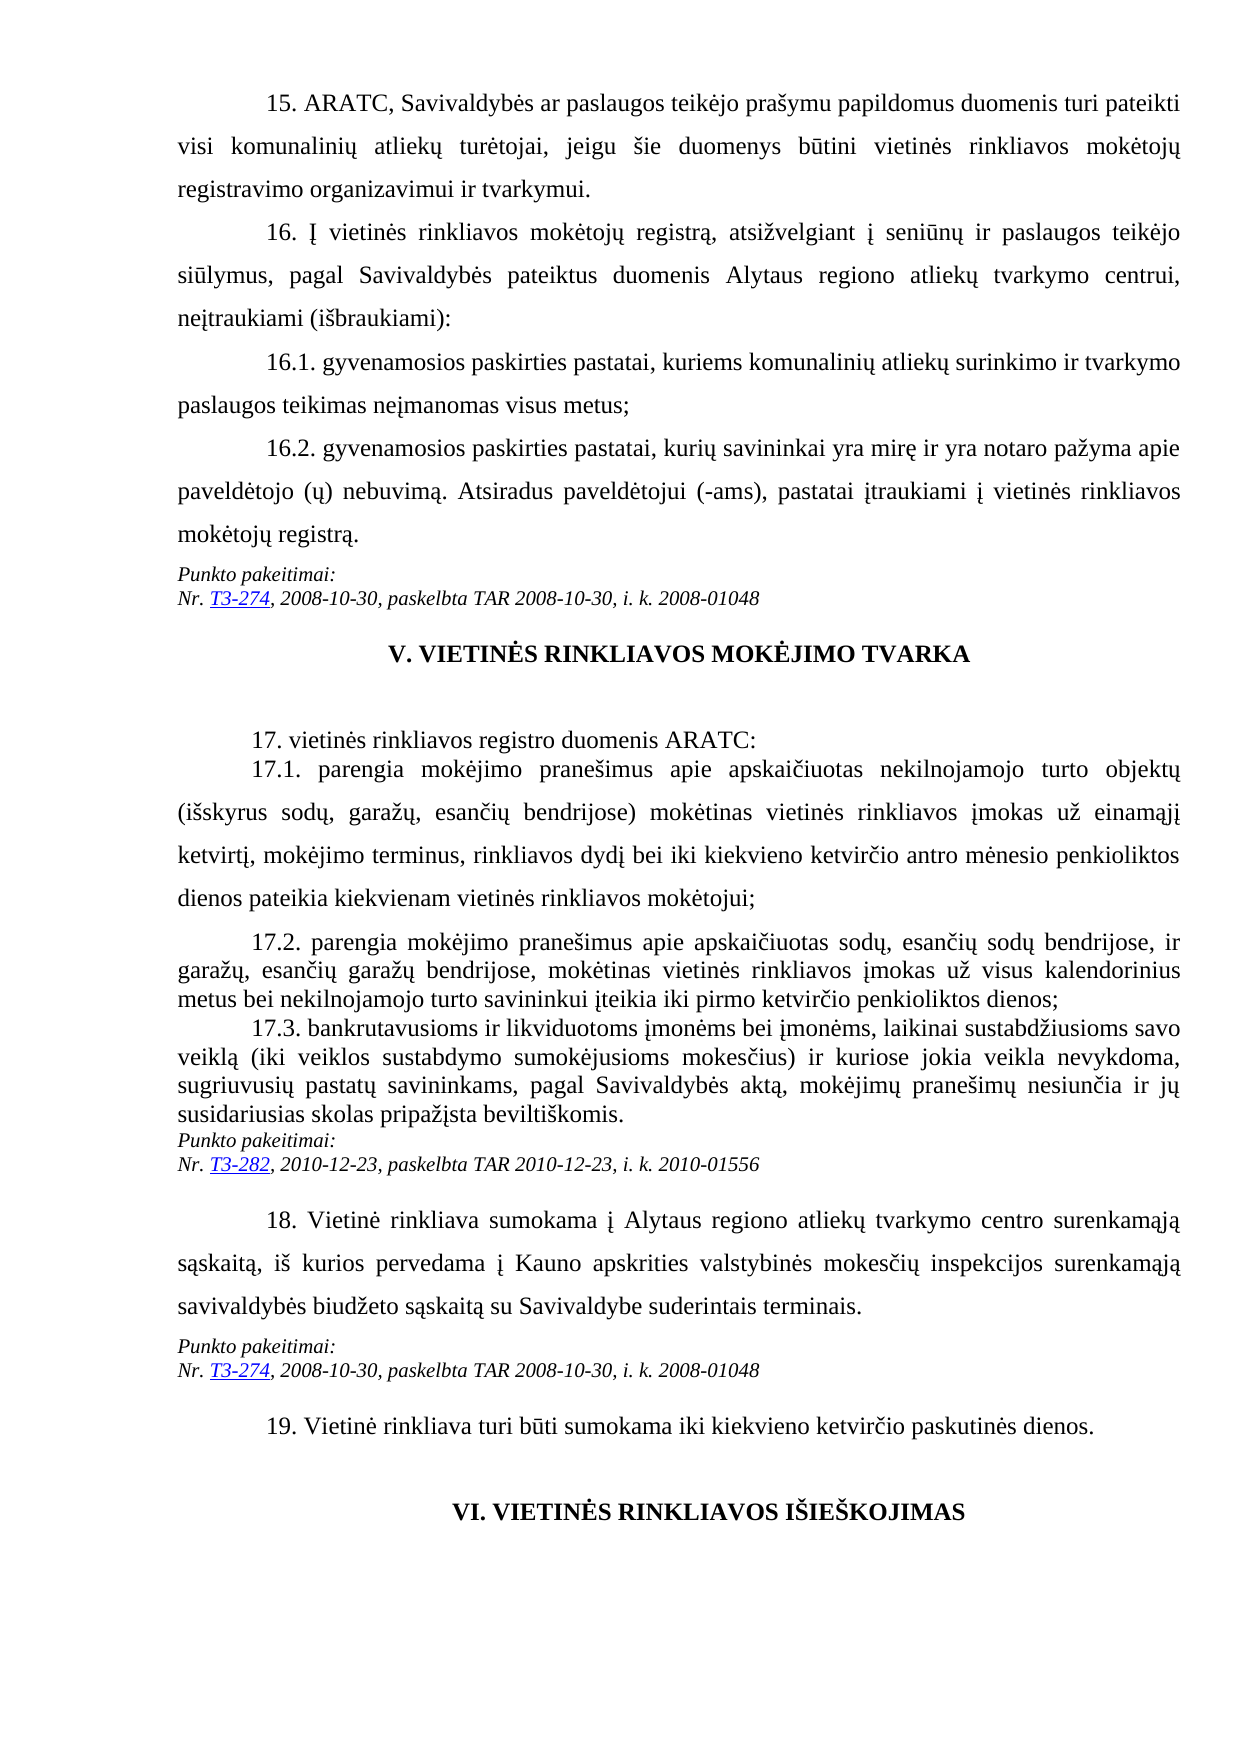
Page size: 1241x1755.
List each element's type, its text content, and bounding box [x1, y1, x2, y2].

text V. VIETINĖS RINKLIAVOS MOKĖJIMO TVARKA [177, 639, 1181, 668]
text 19. Vietinė rinkliava turi būti sumokama iki kiekvieno ketvirčio paskutinės dienos. [177, 1411, 1181, 1440]
text 17.1. parengia mokėjimo pranešimus apie apskaičiuotas nekilnojamojo turto objektų (išskyrus sodų, garažų, esančių bendrijose) mokėtinas vietinės rinkliavos įmokas už einamąjį ketvirtį, mokėjimo terminus, rinkliavos dydį bei iki kiekvieno ketvirčio antro mėnesio penkioliktos dienos pateikia kiekvienam vietinės rinkliavos mokėtojui; [177, 754, 1181, 912]
text 16. Į vietinės rinkliavos mokėtojų registrą, atsižvelgiant į seniūnų ir paslaugos teikėjo siūlymus, pagal Savivaldybės pateiktus duomenis Alytaus regiono atliekų tvarkymo centrui, neįtraukiami (išbraukiami): [177, 217, 1181, 332]
text 16.2. gyvenamosios paskirties pastatai, kurių savininkai yra mirę ir yra notaro pažyma apie paveldėtojo (ų) nebuvimą. Atsiradus paveldėtojui (-ams), pastatai įtraukiami į vietinės rinkliavos mokėtojų registrą. [177, 433, 1181, 548]
text Nr. T3-274, 2008-10-30, paskelbta TAR 2008-10-30, i. k. 2008-01048 [177, 1358, 1181, 1382]
text 17.3. bankrutavusioms ir likviduotoms įmonėms bei įmonėms, laikinai sustabdžiusioms savo veiklą (iki veiklos sustabdymo sumokėjusioms mokesčius) ir kuriose jokia veikla nevykdoma, sugriuvusių pastatų savininkams, pagal Savivaldybės aktą, mokėjimų pranešimų nesiunčia ir jų susidariusias skolas pripažįsta beviltiškomis. [177, 1013, 1181, 1128]
text Nr. T3-274, 2008-10-30, paskelbta TAR 2008-10-30, i. k. 2008-01048 [177, 586, 1181, 610]
text 18. Vietinė rinkliava sumokama į Alytaus regiono atliekų tvarkymo centro surenkamąją sąskaitą, iš kurios pervedama į Kauno apskrities valstybinės mokesčių inspekcijos surenkamąją savivaldybės biudžeto sąskaitą su Savivaldybe suderintais terminais. [177, 1205, 1181, 1320]
text 17.2. parengia mokėjimo pranešimus apie apskaičiuotas sodų, esančių sodų bendrijose, ir garažų, esančių garažų bendrijose, mokėtinas vietinės rinkliavos įmokas už visus kalendorinius metus bei nekilnojamojo turto savininkui įteikia iki pirmo ketvirčio penkioliktos dienos; [177, 927, 1181, 1013]
text 17. vietinės rinkliavos registro duomenis ARATC: [177, 725, 1181, 754]
text Nr. T3-282, 2010-12-23, paskelbta TAR 2010-12-23, i. k. 2010-01556 [177, 1152, 1181, 1176]
text Punkto pakeitimai: [177, 562, 1181, 586]
text Punkto pakeitimai: [177, 1128, 1181, 1152]
text Punkto pakeitimai: [177, 1334, 1181, 1358]
text 15. ARATC, Savivaldybės ar paslaugos teikėjo prašymu papildomus duomenis turi pateikti visi komunalinių atliekų turėtojai, jeigu šie duomenys būtini vietinės rinkliavos mokėtojų registravimo organizavimui ir tvarkymui. [177, 88, 1181, 203]
text 16.1. gyvenamosios paskirties pastatai, kuriems komunalinių atliekų surinkimo ir tvarkymo paslaugos teikimas neįmanomas visus metus; [177, 347, 1181, 418]
text VI. VIETINĖS RINKLIAVOS IŠIEŠKOJIMAS [177, 1497, 1181, 1526]
